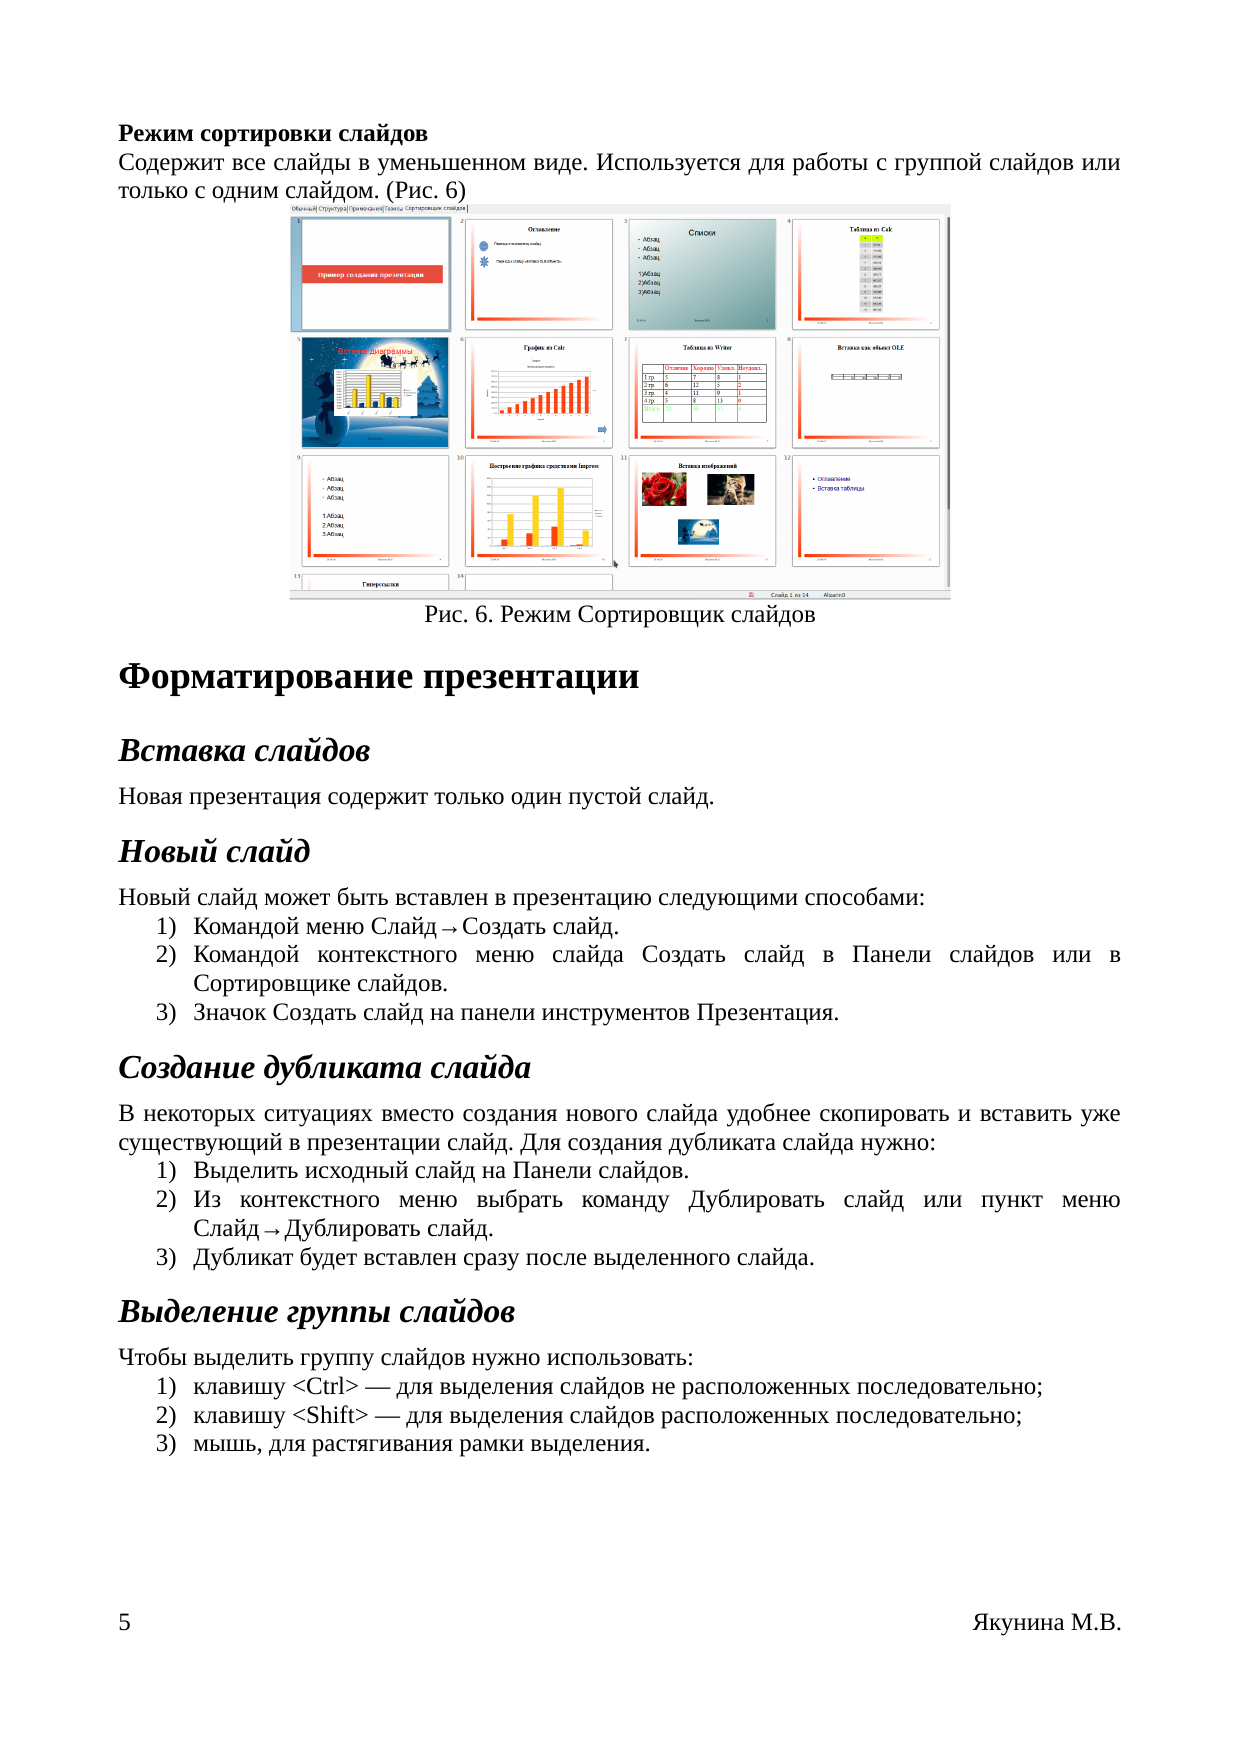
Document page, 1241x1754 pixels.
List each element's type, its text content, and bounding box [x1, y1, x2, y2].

text В некоторых ситуациях вместо создания нового слайда удобнее скопировать и вставить уже существующий в презентации слайд. Для создания дубликата слайда нужно: [118, 1098, 1122, 1155]
text Новый слайд может быть вставлен в презентацию следующими способами: [118, 882, 1122, 911]
text Рис. 6. Режим Сортировщик слайдов [118, 204, 1122, 628]
text Новая презентация содержит только один пустой слайд. [118, 781, 1122, 810]
list Выделить исходный слайд на Панели слайдов. [156, 1155, 1122, 1184]
subtitle Новый слайд [118, 831, 1122, 869]
subtitle Выделение группы слайдов [118, 1291, 1122, 1330]
subtitle Вставка слайдов [118, 730, 1122, 769]
list Значок Создать слайд на панели инструментов Презентация. [156, 997, 1122, 1026]
list клавишу <Ctrl> — для выделения слайдов не расположенных последовательно; [156, 1371, 1122, 1400]
subtitle Форматирование презентации [118, 653, 1122, 697]
list Командой контекстного меню слайда Создать слайд в Панели слайдов или в Сортировщике слайдов. [156, 939, 1122, 997]
list клавишу <Shift> — для выделения слайдов расположенных последовательно; [156, 1400, 1122, 1428]
picture [289, 204, 951, 600]
text Содержит все слайды в уменьшенном виде. Используется для работы с группой слайдов или только с одним слайдом. (Рис. 6) [118, 147, 1122, 204]
list Из контекстного меню выбрать команду Дублировать слайд или пункт меню Слайд→Дублировать слайд. [156, 1184, 1122, 1242]
list Дубликат будет вставлен сразу после выделенного слайда. [156, 1242, 1122, 1270]
list мышь, для растягивания рамки выделения. [156, 1428, 1122, 1457]
list Командой меню Слайд→Создать слайд. [156, 911, 1122, 939]
subtitle Создание дубликата слайда [118, 1047, 1122, 1085]
text Режим сортировки слайдов [118, 118, 1122, 147]
text Чтобы выделить группу слайдов нужно использовать: [118, 1342, 1122, 1371]
